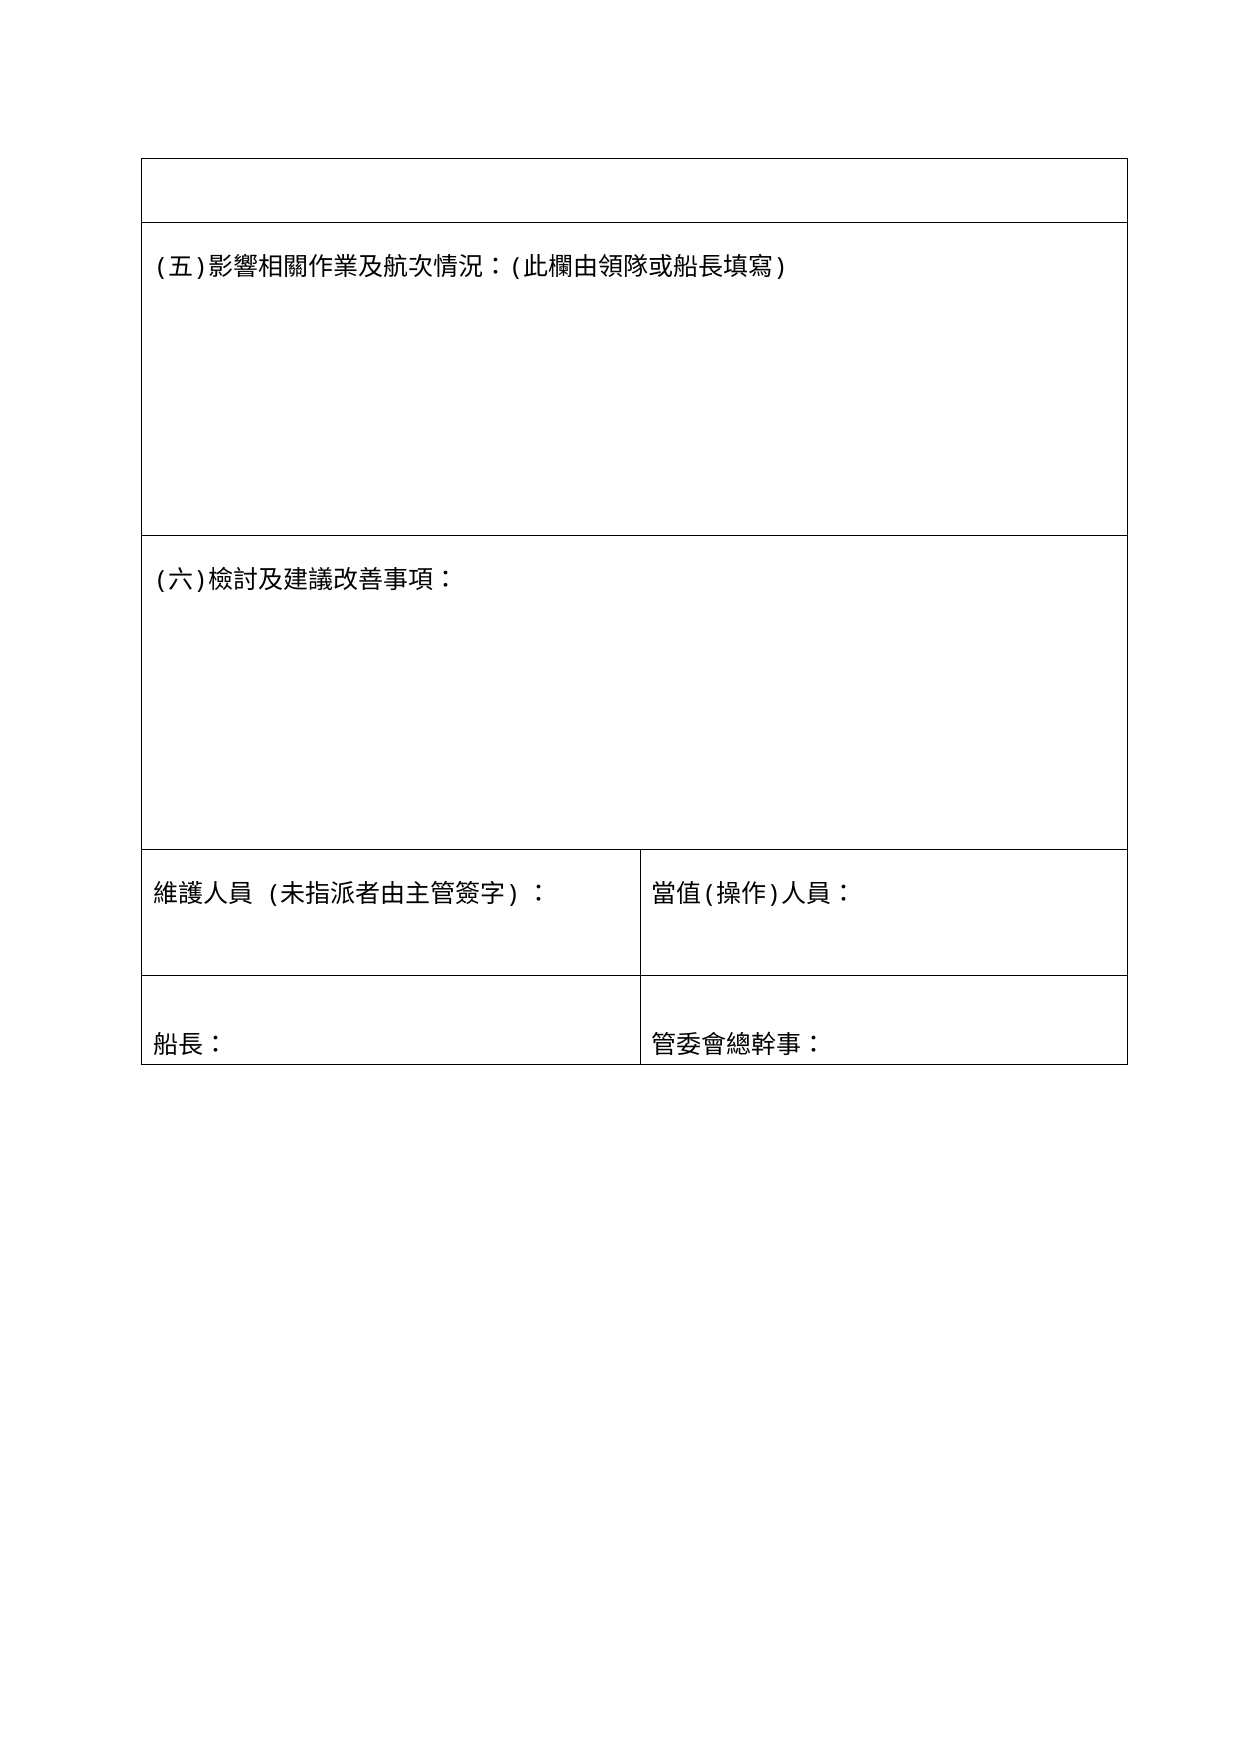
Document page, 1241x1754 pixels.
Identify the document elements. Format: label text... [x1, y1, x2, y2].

table_cell 船長： [142, 976, 640, 1063]
table_cell (五)影響相關作業及航次情況：(此欄由領隊或船長填寫) [142, 223, 1127, 535]
table_cell (六)檢討及建議改善事項： [142, 536, 1127, 849]
table_cell 管委會總幹事： [641, 976, 1127, 1063]
table_cell 維護人員 (未指派者由主管簽字) ： [142, 850, 640, 975]
table_cell [142, 159, 1127, 222]
table_cell 當值(操作)人員： [641, 850, 1127, 975]
